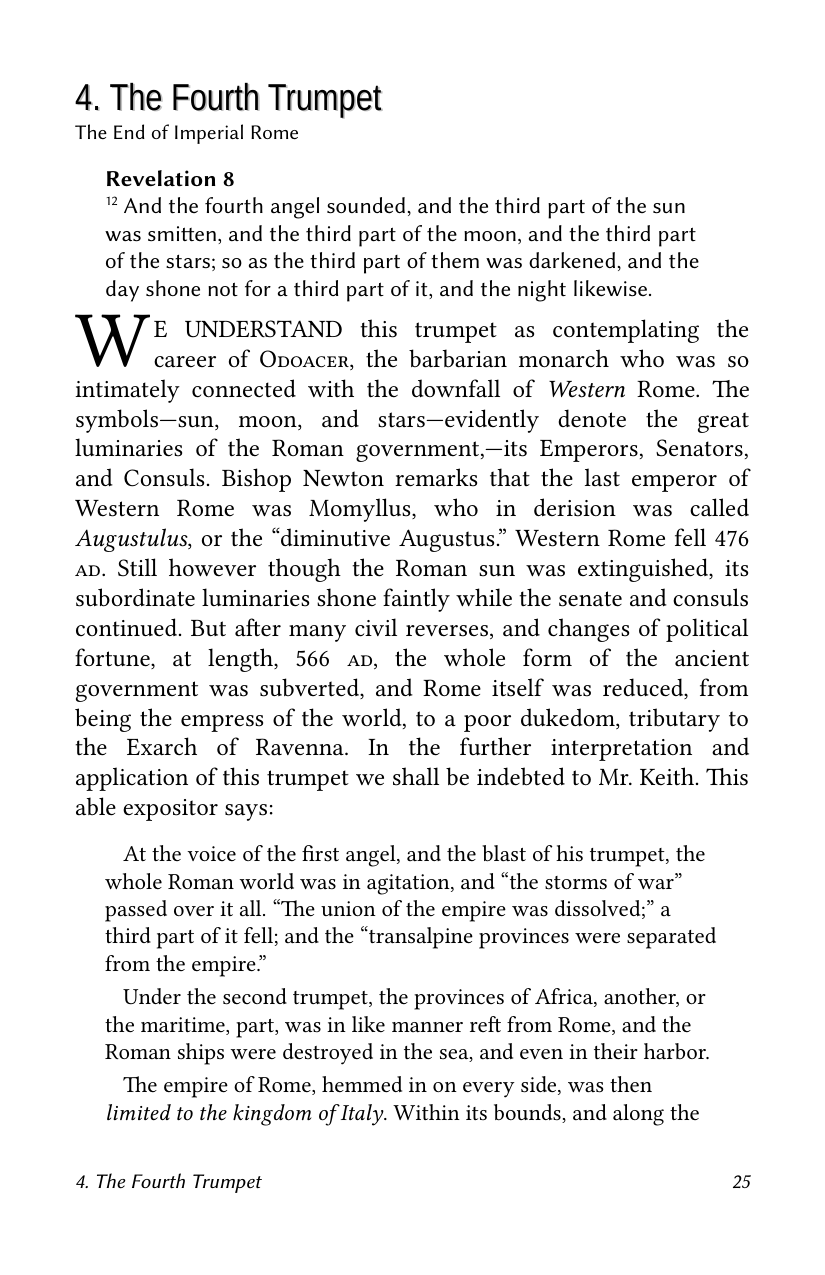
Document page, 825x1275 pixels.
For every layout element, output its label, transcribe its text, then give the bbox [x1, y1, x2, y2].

text The End of Imperial Rome [75, 121, 750, 145]
text Under the second trumpet, the provinces of Africa, another, or the maritime, part, was in like manner reft from Rome, and the Roman ships were destroyed in the sea, and even in their harbor. [105, 984, 720, 1065]
text The empire of Rome, hemmed in on every side, was then limited to the kingdom of Italy. Within its bounds, and along the [105, 1072, 720, 1126]
text 12 And the fourth angel sounded, and the third part of the sun was smitten, and the third part of the moon, and the third part of the stars; so as the third part of them was darkened, and the day shone not for a third part of it, and the night likewise. [105, 193, 720, 302]
text Revelation 8 [105, 166, 750, 192]
title The Fourth Trumpet [75, 75, 750, 118]
text WE UNDERSTAND this trumpet as contemplating the career of ODOACER, the barbarian monarch who was so intimately connected with the downfall of Western Rome. The symbols—sun, moon, and stars—evidently denote the great luminaries of the Roman government,—its Emperors, Senators, and Consuls. Bishop Newton remarks that the last emperor of Western Rome was Momyllus, who in derision was called Augustulus, or the “diminutive Augustus.” Western Rome fell 476 AD. Still however though the Roman sun was extinguished, its subordinate luminaries shone faintly while the senate and consuls continued. But after many civil reverses, and changes of political fortune, at length, 566 AD, the whole form of the ancient government was subverted, and Rome itself was reduced, from being the empress of the world, to a poor dukedom, tributary to the Exarch of Ravenna. In the further interpretation and application of this trumpet we shall be indebted to Mr. Keith. This able expositor says: [75, 315, 750, 822]
text At the voice of the first angel, and the blast of his trumpet, the whole Roman world was in agitation, and “the storms of war” passed over it all. “The union of the empire was dissolved;” a third part of it fell; and the “transalpine provinces were separated from the empire.” [105, 841, 720, 977]
